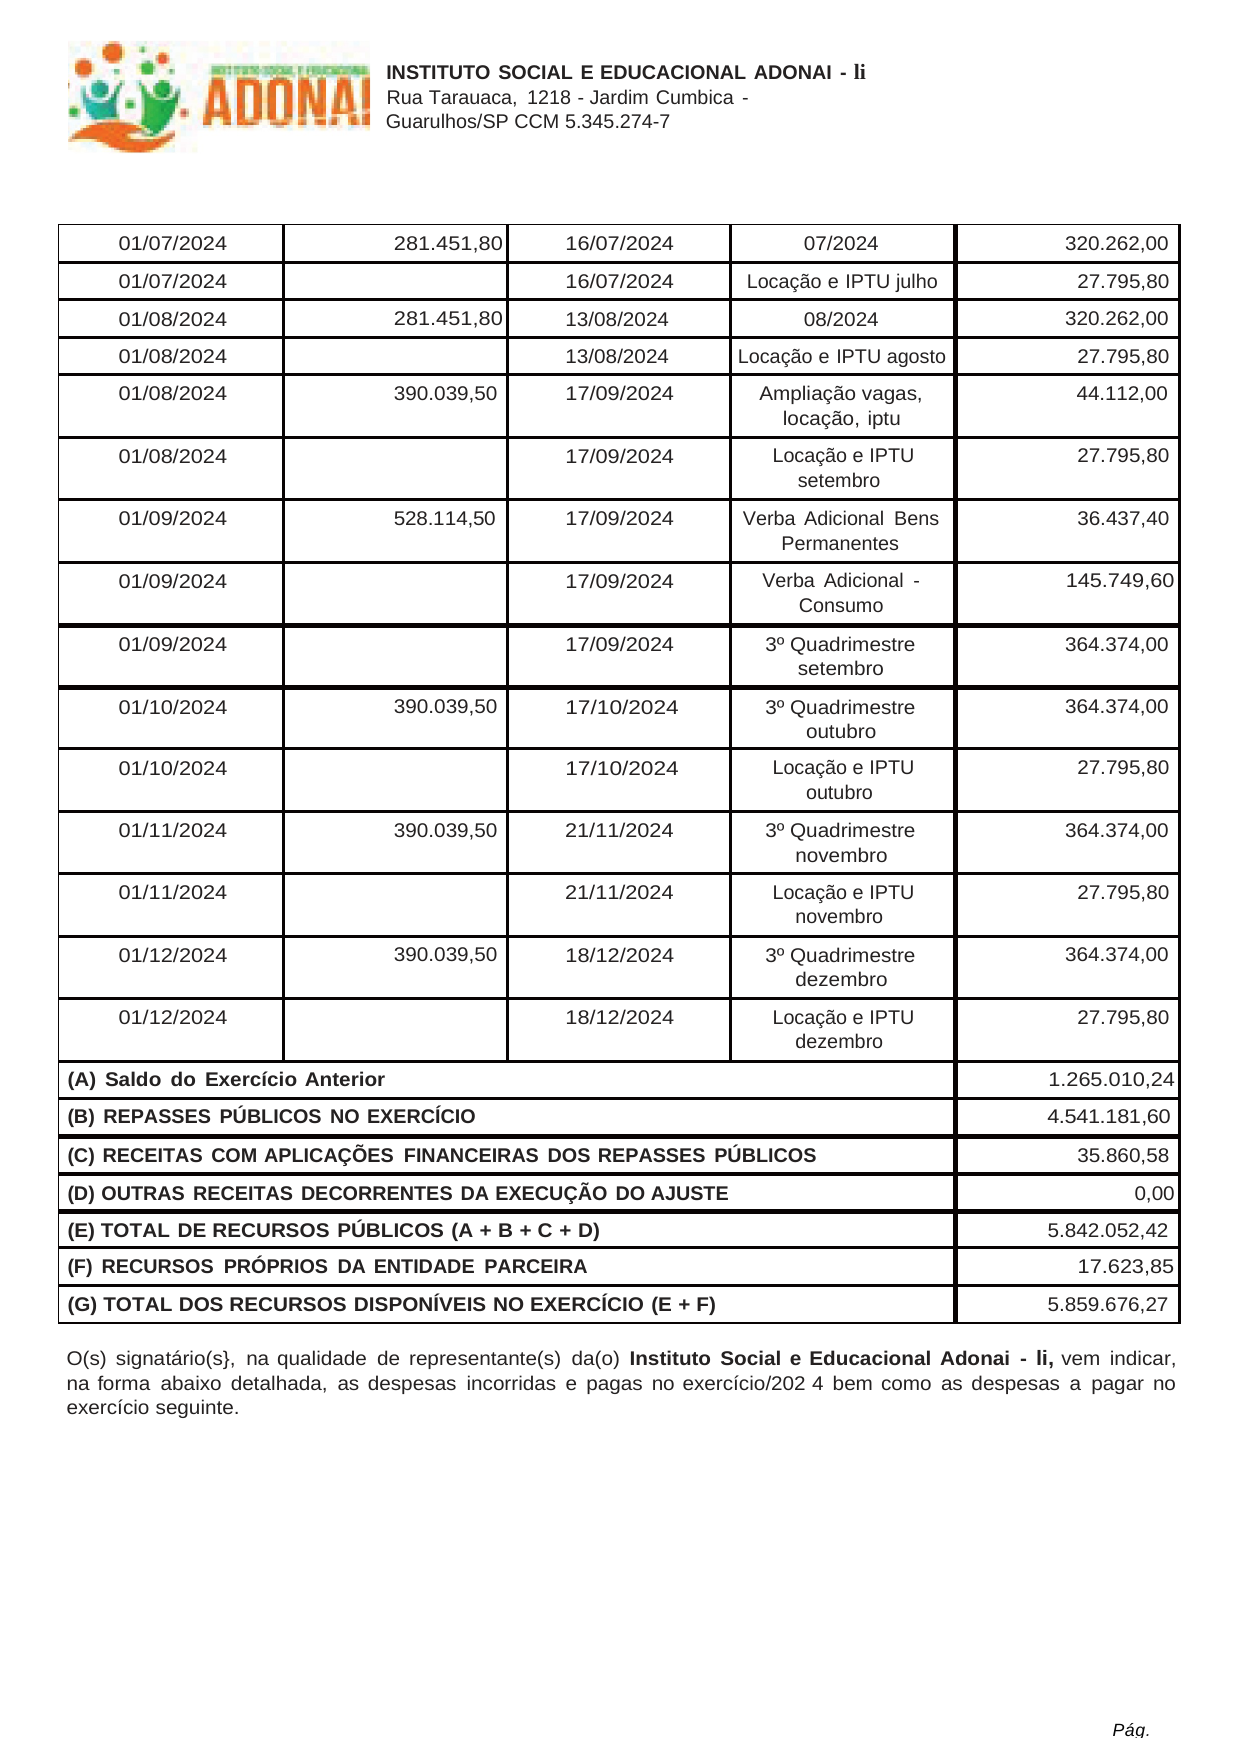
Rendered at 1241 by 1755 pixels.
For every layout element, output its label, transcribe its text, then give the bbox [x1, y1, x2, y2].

table_cell [285, 628, 506, 685]
table_cell 27.795,80 [958, 339, 1178, 373]
table_cell Locação e IPTU dezembro [732, 1000, 953, 1060]
table_cell 390.039,50 [285, 690, 506, 747]
table_cell 0,00 [958, 1176, 1178, 1209]
table_cell 36.437,40 [958, 501, 1178, 561]
table_cell Ampliação vagas, locação, iptu [732, 376, 953, 436]
table_cell 44.112,00 [958, 376, 1178, 436]
table_cell 3º Quadrimestre dezembro [732, 938, 953, 997]
table_cell Locação e IPTU novembro [732, 875, 953, 935]
table_cell (A) Saldo do Exercício Anterior [59, 1063, 953, 1097]
table_cell 17.623,85 [958, 1249, 1178, 1284]
table_cell 390.039,50 [285, 813, 506, 872]
table_cell 17/10/2024 [509, 750, 729, 810]
table_cell 3º Quadrimestre setembro [732, 628, 953, 685]
table_cell 01/11/2024 [59, 875, 282, 935]
table_cell 01/10/2024 [59, 690, 282, 747]
table_cell 364.374,00 [958, 813, 1178, 872]
table_cell 01/10/2024 [59, 750, 282, 810]
table_cell 17/09/2024 [509, 564, 729, 623]
table_cell 35.860,58 [958, 1139, 1178, 1171]
table_cell (B) REPASSES PÚBLICOS NO EXERCÍCIO [59, 1100, 953, 1134]
table_cell (E) TOTAL DE RECURSOS PÚBLICOS (A + B + C + D) [59, 1214, 953, 1246]
table_cell [285, 564, 506, 623]
table_cell Locação e IPTU setembro [732, 439, 953, 498]
table_cell (G) TOTAL DOS RECURSOS DISPONÍVEIS NO EXERCÍCIO (E + F) [59, 1287, 953, 1322]
table_cell 5.842.052,42 [958, 1214, 1178, 1246]
table_cell 17/09/2024 [509, 439, 729, 498]
table_cell 5.859.676,27 [958, 1287, 1178, 1322]
table_cell Locação e IPTU julho [732, 264, 953, 298]
table_cell 17/09/2024 [509, 376, 729, 436]
table_header 281.451,80 [285, 225, 506, 261]
table_cell 364.374,00 [958, 628, 1178, 685]
table_cell 1.265.010,24 [958, 1063, 1178, 1097]
table_cell 3º Quadrimestre outubro [732, 690, 953, 747]
table_cell 01/09/2024 [59, 501, 282, 561]
table_cell 18/12/2024 [509, 1000, 729, 1060]
table_cell Verba Adicional Bens Permanentes [732, 501, 953, 561]
table_cell 01/11/2024 [59, 813, 282, 872]
table_cell 01/09/2024 [59, 564, 282, 623]
text O(s) signatário(s}, na qualidade de representante(s) da(o) Instituto Social e Educacional Adonai - li, vem indicar, na forma abaixo detalhada, as despesas incorridas e pagas no exercício/202 4 bem como as despesas a pagar no exercício seguinte. [66, 1346, 1176, 1419]
table_cell 01/12/2024 [59, 1000, 282, 1060]
table_cell 17/09/2024 [509, 628, 729, 685]
table_cell [285, 264, 506, 298]
table_cell 13/08/2024 [509, 301, 729, 336]
table_cell 27.795,80 [958, 750, 1178, 810]
table_cell 01/07/2024 [59, 264, 282, 298]
table_cell 390.039,50 [285, 938, 506, 997]
table_cell 145.749,60 [958, 564, 1178, 623]
table_cell (F) RECURSOS PRÓPRIOS DA ENTIDADE PARCEIRA [59, 1249, 953, 1284]
table_cell 01/09/2024 [59, 628, 282, 685]
table_cell 528.114,50 [285, 501, 506, 561]
table_cell 320.262,00 [958, 301, 1178, 336]
table_cell 3º Quadrimestre novembro [732, 813, 953, 872]
table_cell 18/12/2024 [509, 938, 729, 997]
table_cell [285, 339, 506, 373]
table_cell 27.795,80 [958, 1000, 1178, 1060]
table_cell 01/08/2024 [59, 339, 282, 373]
table_cell 01/08/2024 [59, 301, 282, 336]
table_cell 08/2024 [732, 301, 953, 336]
table_cell 364.374,00 [958, 690, 1178, 747]
table_header 01/07/2024 [59, 225, 282, 261]
table_cell [285, 439, 506, 498]
table_cell (C) RECEITAS COM APLICAÇÕES FINANCEIRAS DOS REPASSES PÚBLICOS [59, 1139, 953, 1171]
table_cell 4.541.181,60 [958, 1100, 1178, 1134]
table_cell (D) OUTRAS RECEITAS DECORRENTES DA EXECUÇÃO DO AJUSTE [59, 1176, 953, 1209]
table_cell 364.374,00 [958, 938, 1178, 997]
table_cell Verba Adicional - Consumo [732, 564, 953, 623]
table_cell 16/07/2024 [509, 264, 729, 298]
table_cell 281.451,80 [285, 301, 506, 336]
table_cell 21/11/2024 [509, 813, 729, 872]
table_cell 27.795,80 [958, 264, 1178, 298]
table_cell 17/10/2024 [509, 690, 729, 747]
table_cell Locação e IPTU agosto [732, 339, 953, 373]
table_cell 01/08/2024 [59, 376, 282, 436]
table_header 16/07/2024 [509, 225, 729, 261]
table_cell [285, 875, 506, 935]
table_cell 01/12/2024 [59, 938, 282, 997]
table_cell 21/11/2024 [509, 875, 729, 935]
table_cell 01/08/2024 [59, 439, 282, 498]
table_header 07/2024 [732, 225, 953, 261]
table_header 320.262,00 [958, 225, 1178, 261]
table_cell 17/09/2024 [509, 501, 729, 561]
table_cell [285, 750, 506, 810]
table_cell Locação e IPTU outubro [732, 750, 953, 810]
table_cell 27.795,80 [958, 439, 1178, 498]
table_cell 13/08/2024 [509, 339, 729, 373]
table_cell 27.795,80 [958, 875, 1178, 935]
table_cell 390.039,50 [285, 376, 506, 436]
table_cell [285, 1000, 506, 1060]
